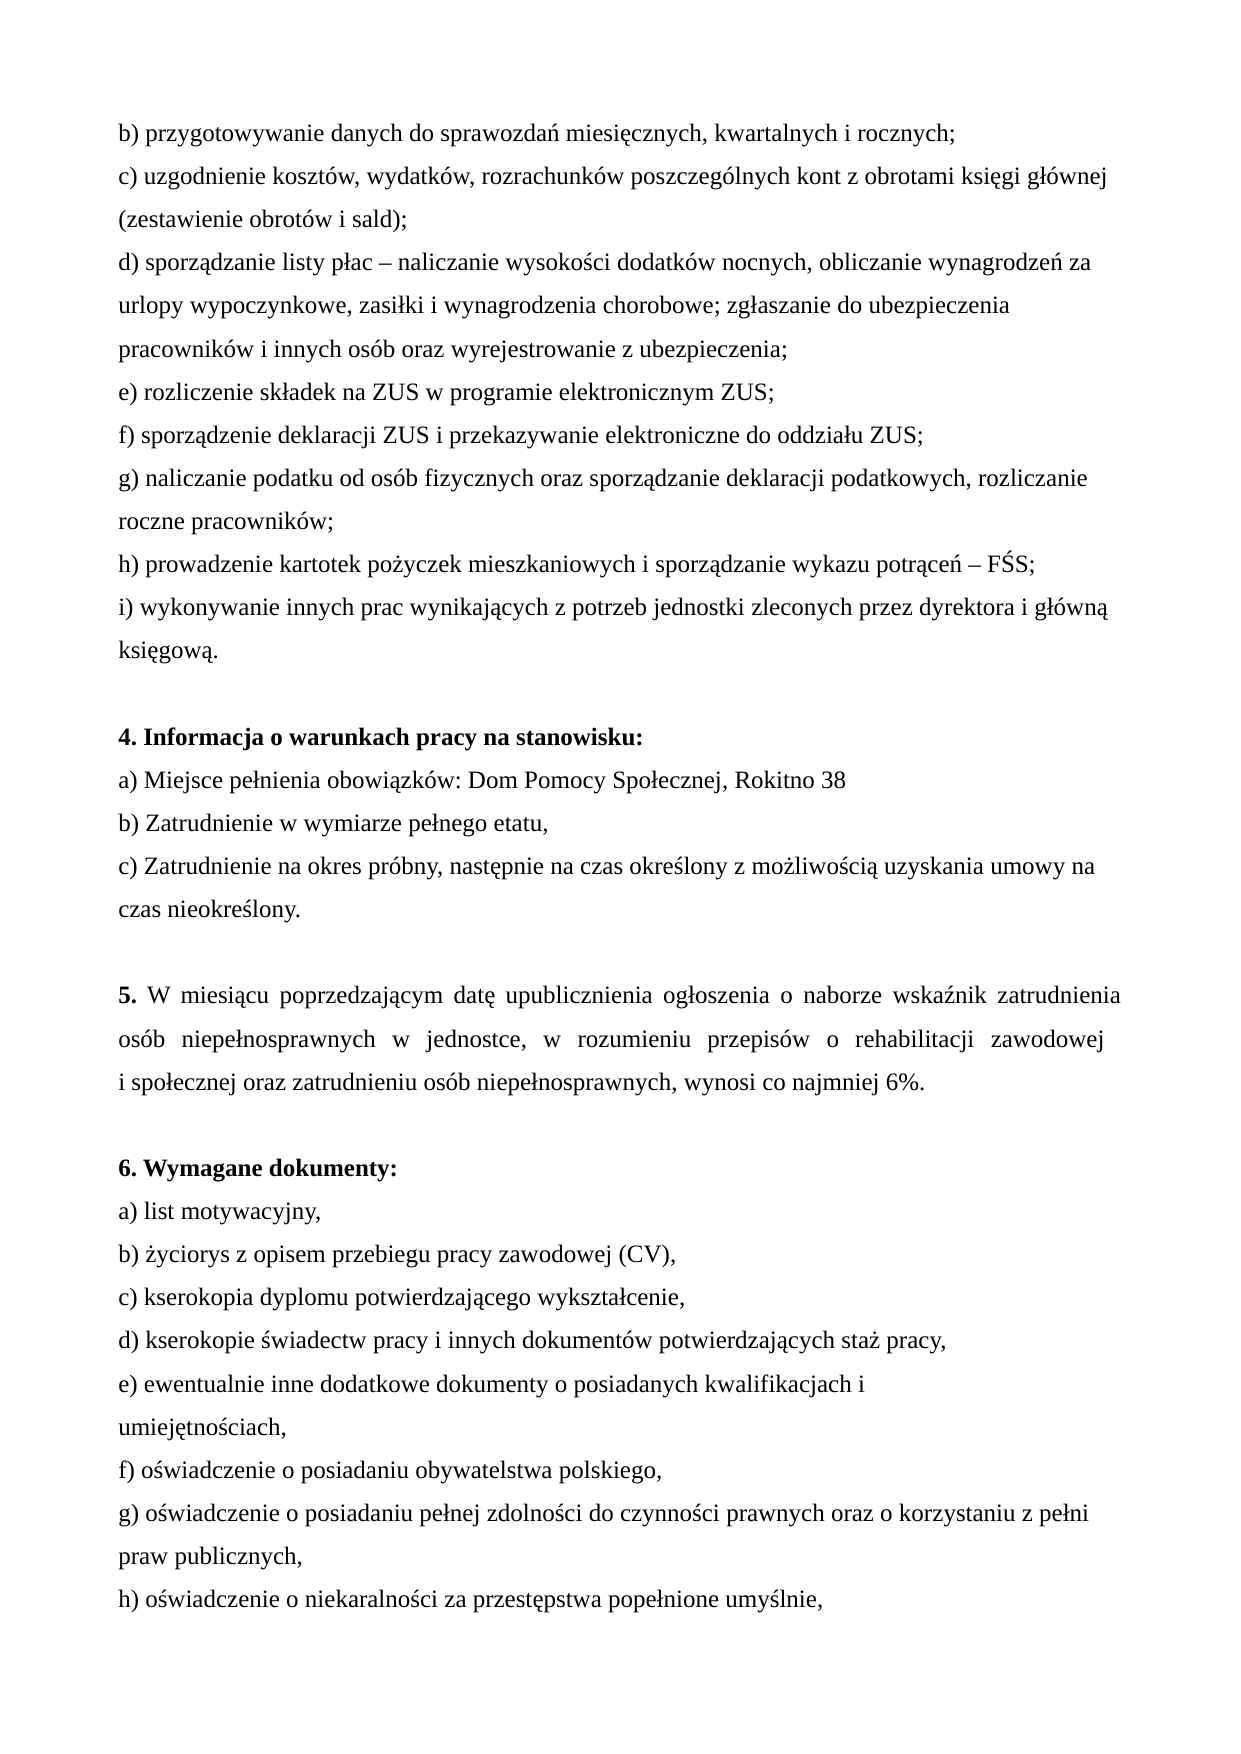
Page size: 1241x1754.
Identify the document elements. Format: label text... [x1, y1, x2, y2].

text c) kserokopia dyplomu potwierdzającego wykształcenie, [118, 1282, 1122, 1311]
text umiejętnościach, [118, 1412, 1122, 1441]
text d) kserokopie świadectw pracy i innych dokumentów potwierdzających staż pracy, [118, 1326, 1122, 1354]
text g) oświadczenie o posiadaniu pełnej zdolności do czynności prawnych oraz o korzystaniu z pełni praw publicznych, [118, 1498, 1122, 1570]
text i) wykonywanie innych prac wynikających z potrzeb jednostki zleconych przez dyrektora i główną księgową. [118, 592, 1122, 664]
text b) życiorys z opisem przebiegu pracy zawodowej (CV), [118, 1239, 1122, 1268]
text b) przygotowywanie danych do sprawozdań miesięcznych, kwartalnych i rocznych; [118, 118, 1122, 147]
text h) oświadczenie o niekaralności za przestępstwa popełnione umyślnie, [118, 1584, 1122, 1613]
text 6. Wymagane dokumenty: [118, 1153, 1122, 1182]
text 5. W miesiącu poprzedzającym datę upublicznienia ogłoszenia o naborze wskaźnik zatrudnienia osób niepełnosprawnych w jednostce, w rozumieniu przepisów o rehabilitacji zawodowej i społecznej oraz zatrudnieniu osób niepełnosprawnych, wynosi co najmniej 6%. [118, 981, 1122, 1096]
text b) Zatrudnienie w wymiarze pełnego etatu, [118, 808, 1122, 837]
text a) list motywacyjny, [118, 1196, 1122, 1225]
text e) rozliczenie składek na ZUS w programie elektronicznym ZUS; [118, 377, 1122, 406]
text c) uzgodnienie kosztów, wydatków, rozrachunków poszczególnych kont z obrotami księgi głównej (zestawienie obrotów i sald); [118, 161, 1122, 233]
text g) naliczanie podatku od osób fizycznych oraz sporządzanie deklaracji podatkowych, rozliczanie roczne pracowników; [118, 463, 1122, 535]
text d) sporządzanie listy płac – naliczanie wysokości dodatków nocnych, obliczanie wynagrodzeń za urlopy wypoczynkowe, zasiłki i wynagrodzenia chorobowe; zgłaszanie do ubezpieczenia pracowników i innych osób oraz wyrejestrowanie z ubezpieczenia; [118, 247, 1122, 362]
text c) Zatrudnienie na okres próbny, następnie na czas określony z możliwością uzyskania umowy na czas nieokreślony. [118, 851, 1122, 923]
text e) ewentualnie inne dodatkowe dokumenty o posiadanych kwalifikacjach i [118, 1369, 1122, 1397]
text f) oświadczenie o posiadaniu obywatelstwa polskiego, [118, 1455, 1122, 1484]
text a) Miejsce pełnienia obowiązków: Dom Pomocy Społecznej, Rokitno 38 [118, 765, 1122, 794]
text f) sporządzenie deklaracji ZUS i przekazywanie elektroniczne do oddziału ZUS; [118, 420, 1122, 449]
text h) prowadzenie kartotek pożyczek mieszkaniowych i sporządzanie wykazu potrąceń – FŚS; [118, 549, 1122, 578]
text 4. Informacja o warunkach pracy na stanowisku: [118, 722, 1122, 751]
